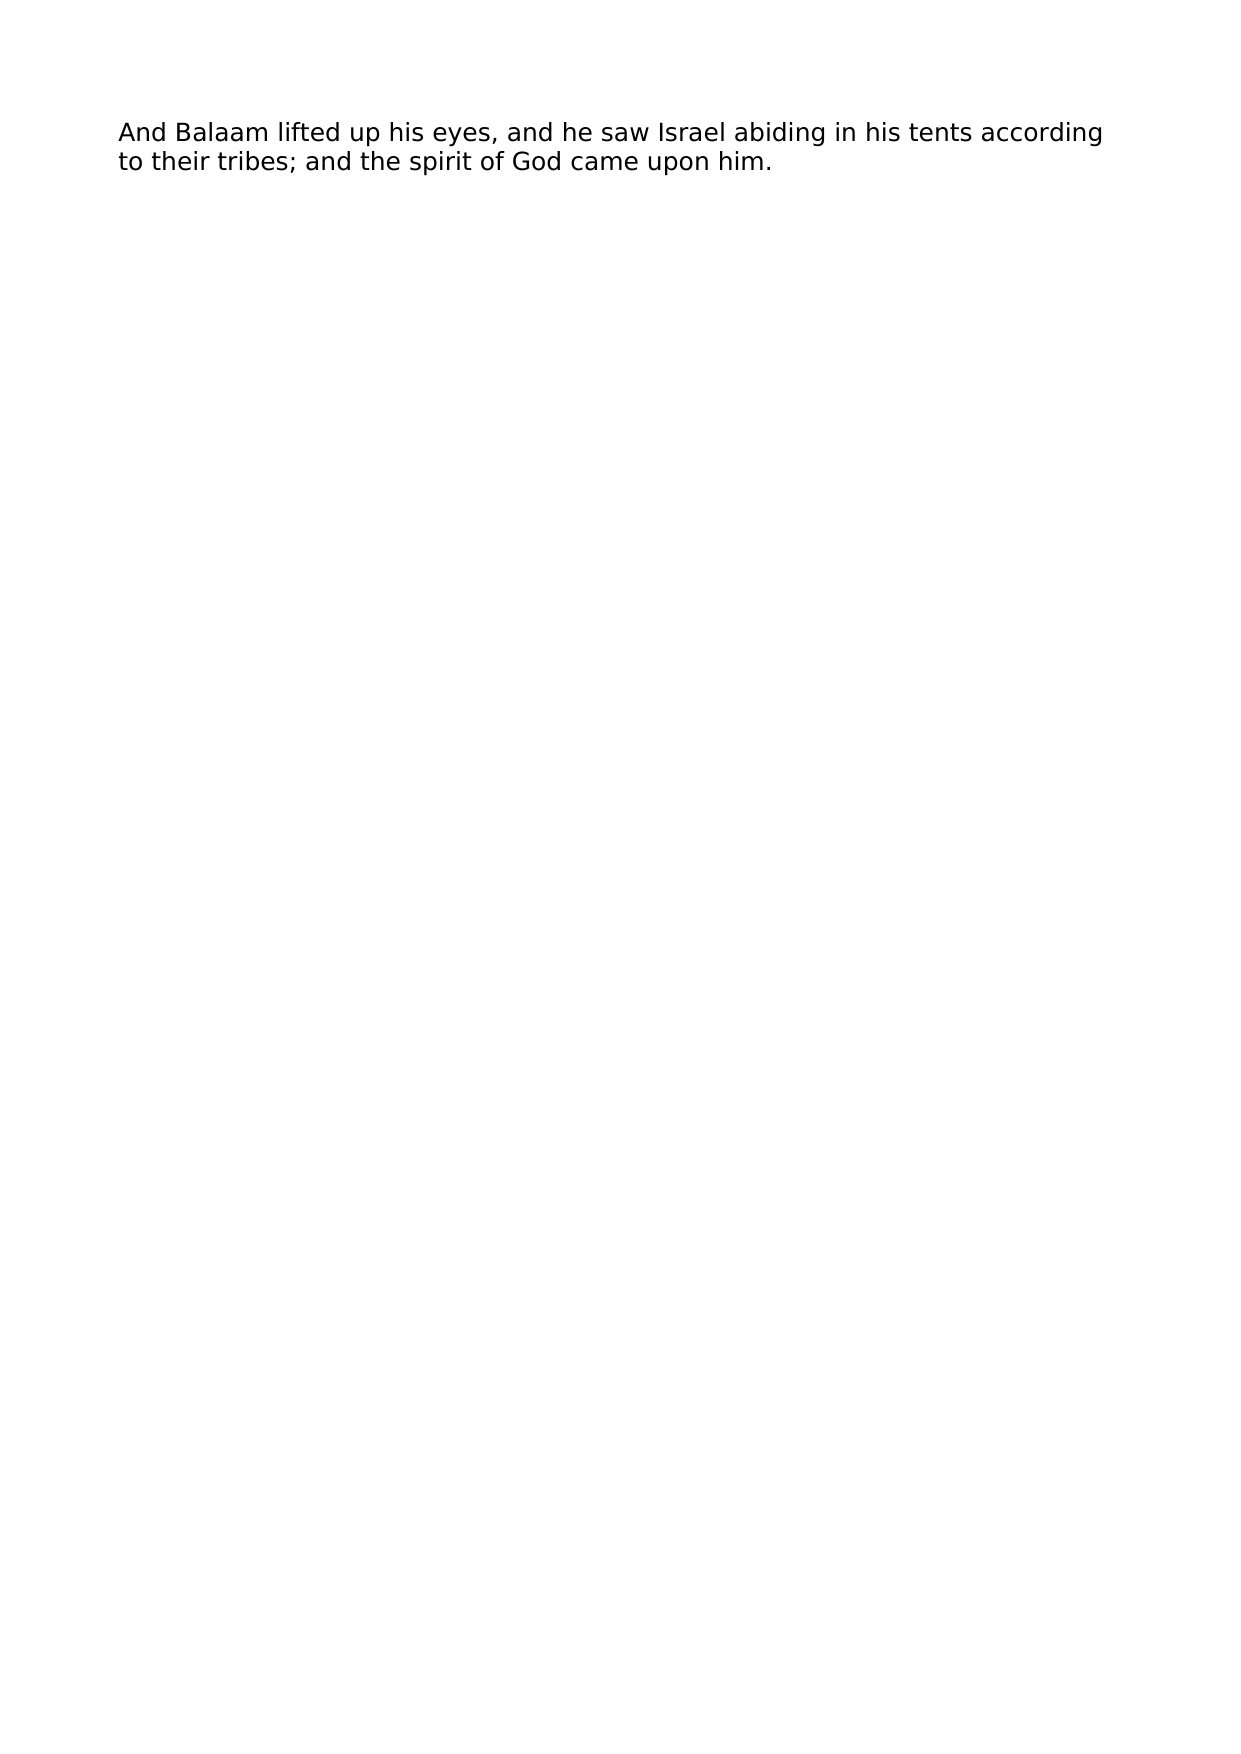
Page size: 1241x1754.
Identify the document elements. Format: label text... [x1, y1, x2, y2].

text And Balaam lifted up his eyes, and he saw Israel abiding in his tents according to their tribes; and the spirit of God came upon him. [118, 118, 1122, 176]
